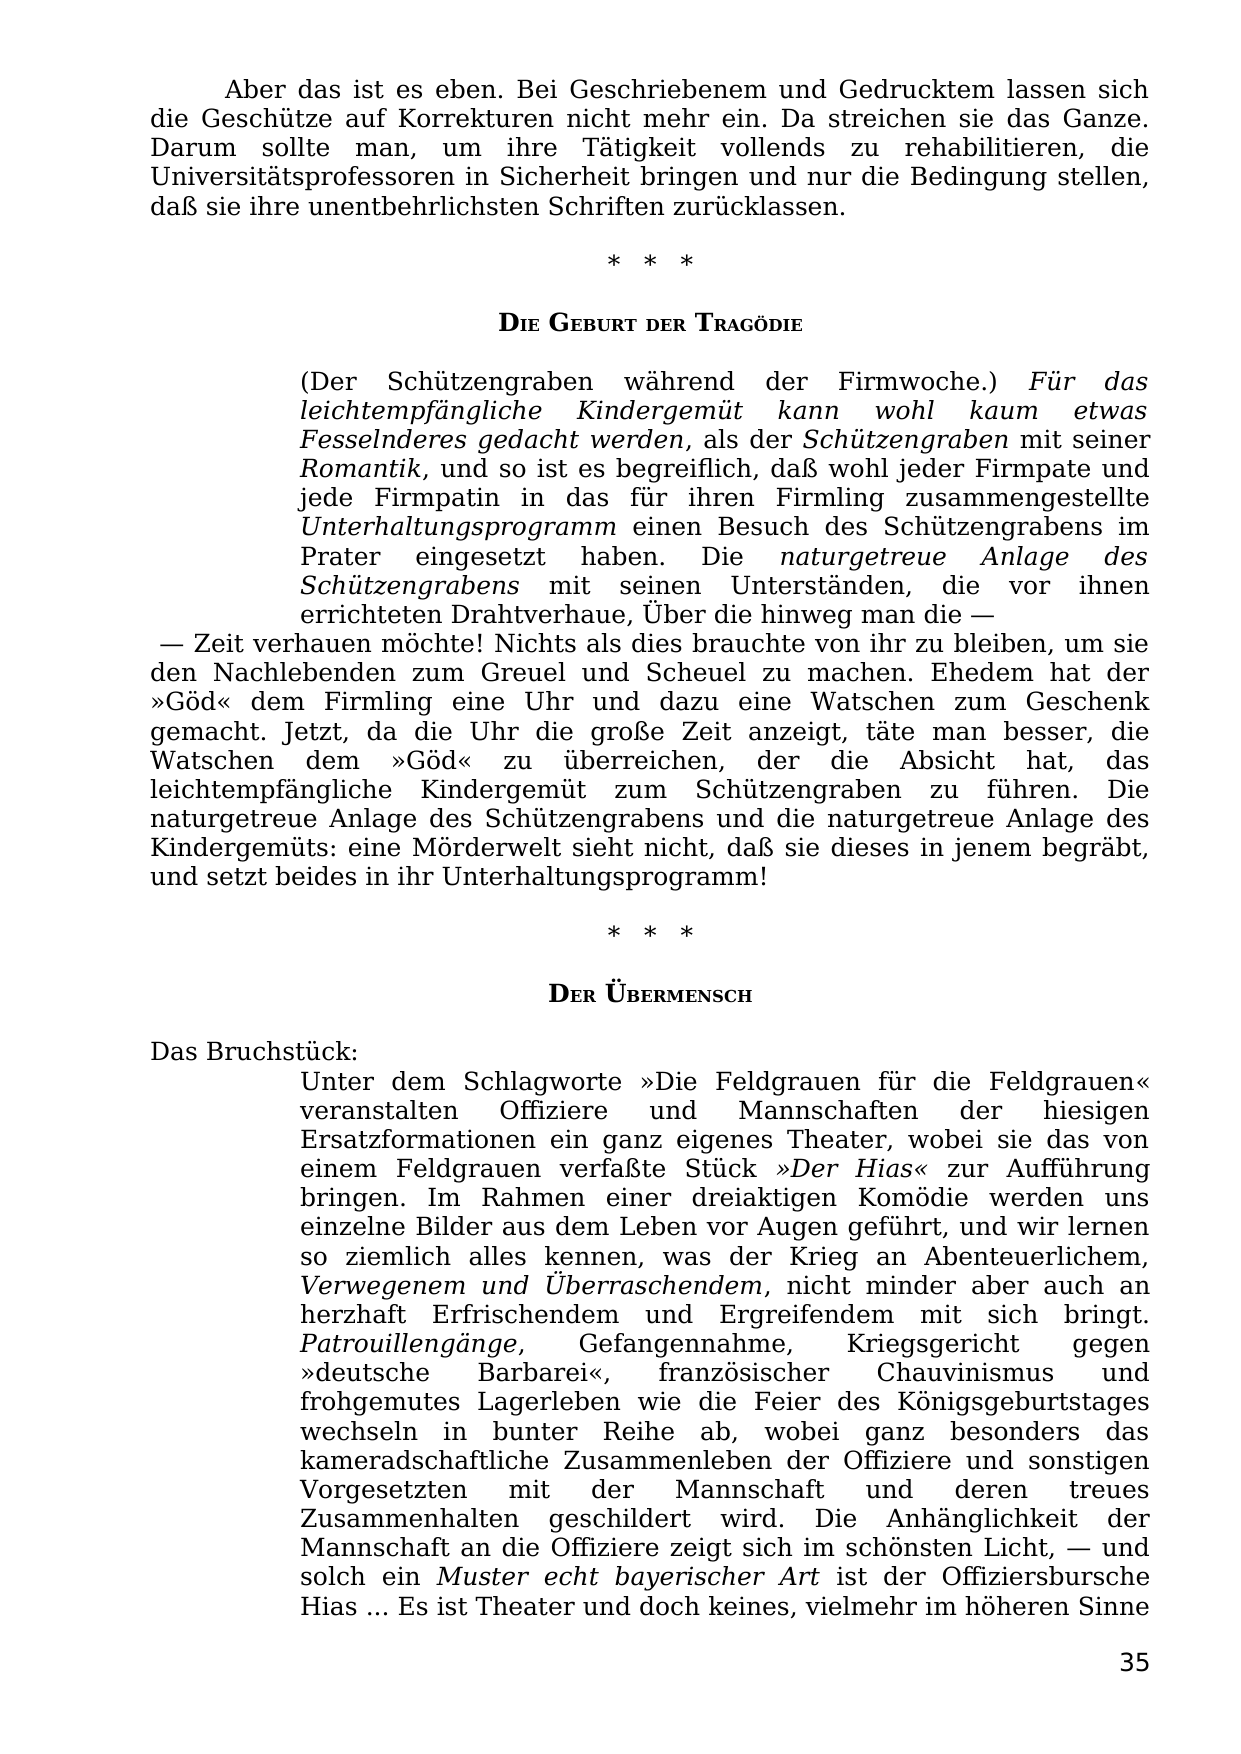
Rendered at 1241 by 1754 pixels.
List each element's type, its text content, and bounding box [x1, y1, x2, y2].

text (Der Schützengraben während der Firmwoche.) Für das leichtempfängliche Kindergemüt kann wohl kaum etwas Fesselnderes gedacht werden, als der Schützengraben mit seiner Romantik, und so ist es begreiflich, daß wohl jeder Firmpate und jede Firmpatin in das für ihren Firmling zusammengestellte Unterhaltungsprogramm einen Besuch des Schützengrabens im Prater eingesetzt haben. Die naturgetreue Anlage des Schützengrabens mit seinen Unterständen, die vor ihnen errichteten Drahtverhaue, Über die hinweg man die — [300, 367, 1151, 629]
text Der Übermensch [150, 950, 1151, 1008]
text Die Geburt der Tragödie [150, 279, 1151, 337]
text Unter dem Schlagworte »Die Feldgrauen für die Feldgrauen« veranstalten Offiziere und Mannschaften der hiesigen Ersatzformationen ein ganz eigenes Theater, wobei sie das von einem Feldgrauen verfaßte Stück »Der Hias« zur Aufführung bringen. Im Rahmen einer dreiaktigen Komödie werden uns einzelne Bilder aus dem Leben vor Augen geführt, und wir lernen so ziemlich alles kennen, was der Krieg an Abenteuerlichem, Verwegenem und Überraschendem, nicht minder aber auch an herzhaft Erfrischendem und Ergreifendem mit sich bringt. Patrouillengänge, Gefangennahme, Kriegsgericht gegen »deutsche Barbarei«, französischer Chauvinismus und frohgemutes Lagerleben wie die Feier des Königsgeburtstages wechseln in bunter Reihe ab, wobei ganz besonders das kameradschaftliche Zusammenleben der Offiziere und sonstigen Vorgesetzten mit der Mannschaft und deren treues Zusammenhalten geschildert wird. Die Anhänglichkeit der Mannschaft an die Offiziere zeigt sich im schönsten Licht, — und solch ein Muster echt bayerischer Art ist der Offiziersbursche Hias ... Es ist Theater und doch keines, vielmehr im höheren Sinne [300, 1067, 1151, 1621]
text Aber das ist es eben. Bei Geschriebenem und Gedrucktem lassen sich die Geschütze auf Korrekturen nicht mehr ein. Da streichen sie das Ganze. Darum sollte man, um ihre Tätigkeit vollends zu rehabilitieren, die Universitätsprofessoren in Sicherheit bringen und nur die Bedingung stellen, daß sie ihre unentbehrlichsten Schriften zurücklassen. [150, 75, 1151, 221]
text * * * [150, 921, 1151, 950]
text — Zeit verhauen möchte! Nichts als dies brauchte von ihr zu bleiben, um sie den Nachlebenden zum Greuel und Scheuel zu machen. Ehedem hat der »Göd« dem Firmling eine Uhr und dazu eine Watschen zum Geschenk gemacht. Jetzt, da die Uhr die große Zeit anzeigt, täte man besser, die Watschen dem »Göd« zu überreichen, der die Absicht hat, das leichtempfängliche Kindergemüt zum Schützengraben zu führen. Die naturgetreue Anlage des Schützengrabens und die naturgetreue Anlage des Kindergemüts: eine Mörderwelt sieht nicht, daß sie dieses in jenem begräbt, und setzt beides in ihr Unterhaltungsprogramm! [150, 629, 1151, 892]
text * * * [150, 250, 1151, 279]
text Das Bruchstück: [150, 1037, 1151, 1067]
